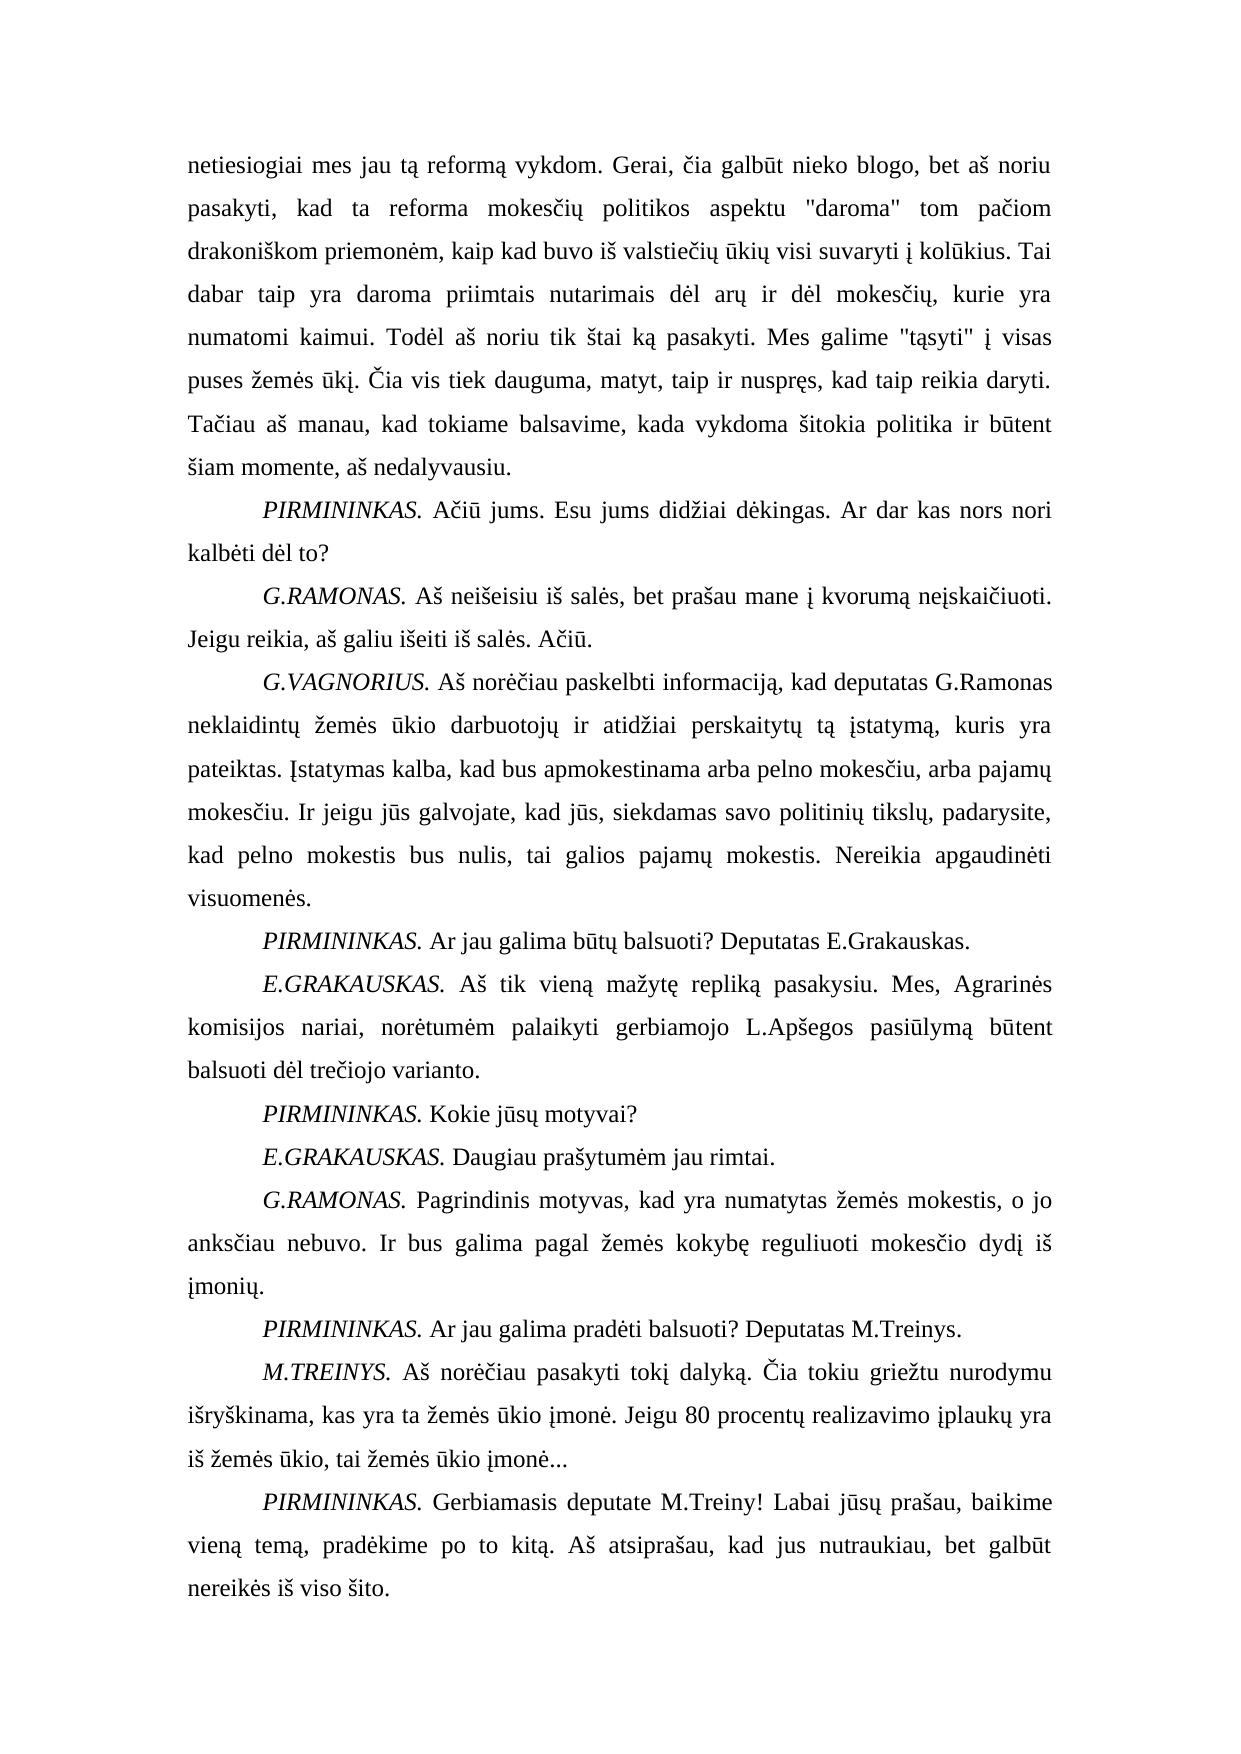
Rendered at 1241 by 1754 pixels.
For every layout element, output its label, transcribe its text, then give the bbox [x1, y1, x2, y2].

text PIRMININKAS. Ačiū jums. Esu jums didžiai dėkingas. Ar dar kas nors nori kalbėti dėl to? [187, 495, 1053, 567]
text PIRMININKAS. Kokie jūsų motyvai? [187, 1099, 1053, 1127]
text netiesiogiai mes jau tą reformą vykdom. Gerai, čia galbūt nieko blogo, bet aš noriu pasakyti, kad ta reforma mokesčių politikos aspektu "daroma" tom pačiom drakoniškom priemonėm, kaip kad buvo iš valstiečių ūkių visi suvaryti į kolūkius. Tai dabar taip yra daroma priimtais nutarimais dėl arų ir dėl mokesčių, kurie yra numatomi kaimui. Todėl aš noriu tik štai ką pasakyti. Mes galime "tąsyti" į visas puses žemės ūkį. Čia vis tiek dauguma, matyt, taip ir nuspręs, kad taip reikia daryti. Tačiau aš manau, kad tokiame balsavime, kada vykdoma šitokia politika ir būtent šiam momente, aš nedalyvausiu. [187, 150, 1053, 481]
text E.GRAKAUSKAS. Daugiau prašytumėm jau rimtai. [187, 1142, 1053, 1171]
text G.RAMONAS. Pagrindinis motyvas, kad yra numatytas žemės mokestis, o jo anksčiau nebuvo. Ir bus galima pagal žemės kokybę reguliuoti mokesčio dydį iš įmonių. [187, 1185, 1053, 1300]
text E.GRAKAUSKAS. Aš tik vieną mažytę repliką pasakysiu. Mes, Agrarinės komisijos nariai, norėtumėm palaikyti gerbiamojo L.Apšegos pasiūlymą bū­tent balsuoti dėl trečiojo varianto. [187, 969, 1053, 1084]
text PIRMININKAS. Ar jau galima būtų balsuoti? Deputatas E.Grakauskas. [187, 926, 1053, 955]
text PIRMININKAS. Ar jau galima pradėti balsuoti? Deputatas M.Treinys. [187, 1314, 1053, 1343]
text G.RAMONAS. Aš neišeisiu iš salės, bet prašau mane į kvorumą neįskaičiuoti. Jeigu reikia, aš galiu išeiti iš salės. Ačiū. [187, 581, 1053, 653]
text M.TREINYS. Aš norėčiau pasakyti tokį dalyką. Čia tokiu griežtu nurodymu išryškinama, kas yra ta žemės ūkio įmonė. Jeigu 80 procentų realizavimo įplaukų yra iš žemės ūkio, tai žemės ūkio įmonė... [187, 1357, 1053, 1472]
text PIRMININKAS. Gerbiamasis deputate M.Treiny! Labai jūsų prašau, bai­kime vieną temą, pradėkime po to kitą. Aš atsiprašau, kad jus nutraukiau, bet galbūt nereikės iš viso šito. [187, 1487, 1053, 1602]
text G.VAGNORIUS. Aš norėčiau paskelbti informaciją, kad deputatas G.Ra­monas neklaidintų žemės ūkio darbuotojų ir atidžiai perskaitytų tą įstatymą, kuris yra pateiktas. Įstatymas kalba, kad bus apmokestinama arba pelno mokesčiu, arba pajamų mokesčiu. Ir jeigu jūs galvojate, kad jūs, siekdamas savo politinių tikslų, padarysite, kad pelno mokestis bus nulis, tai galios pajamų mokestis. Nereikia apgaudinėti visuomenės. [187, 667, 1053, 912]
